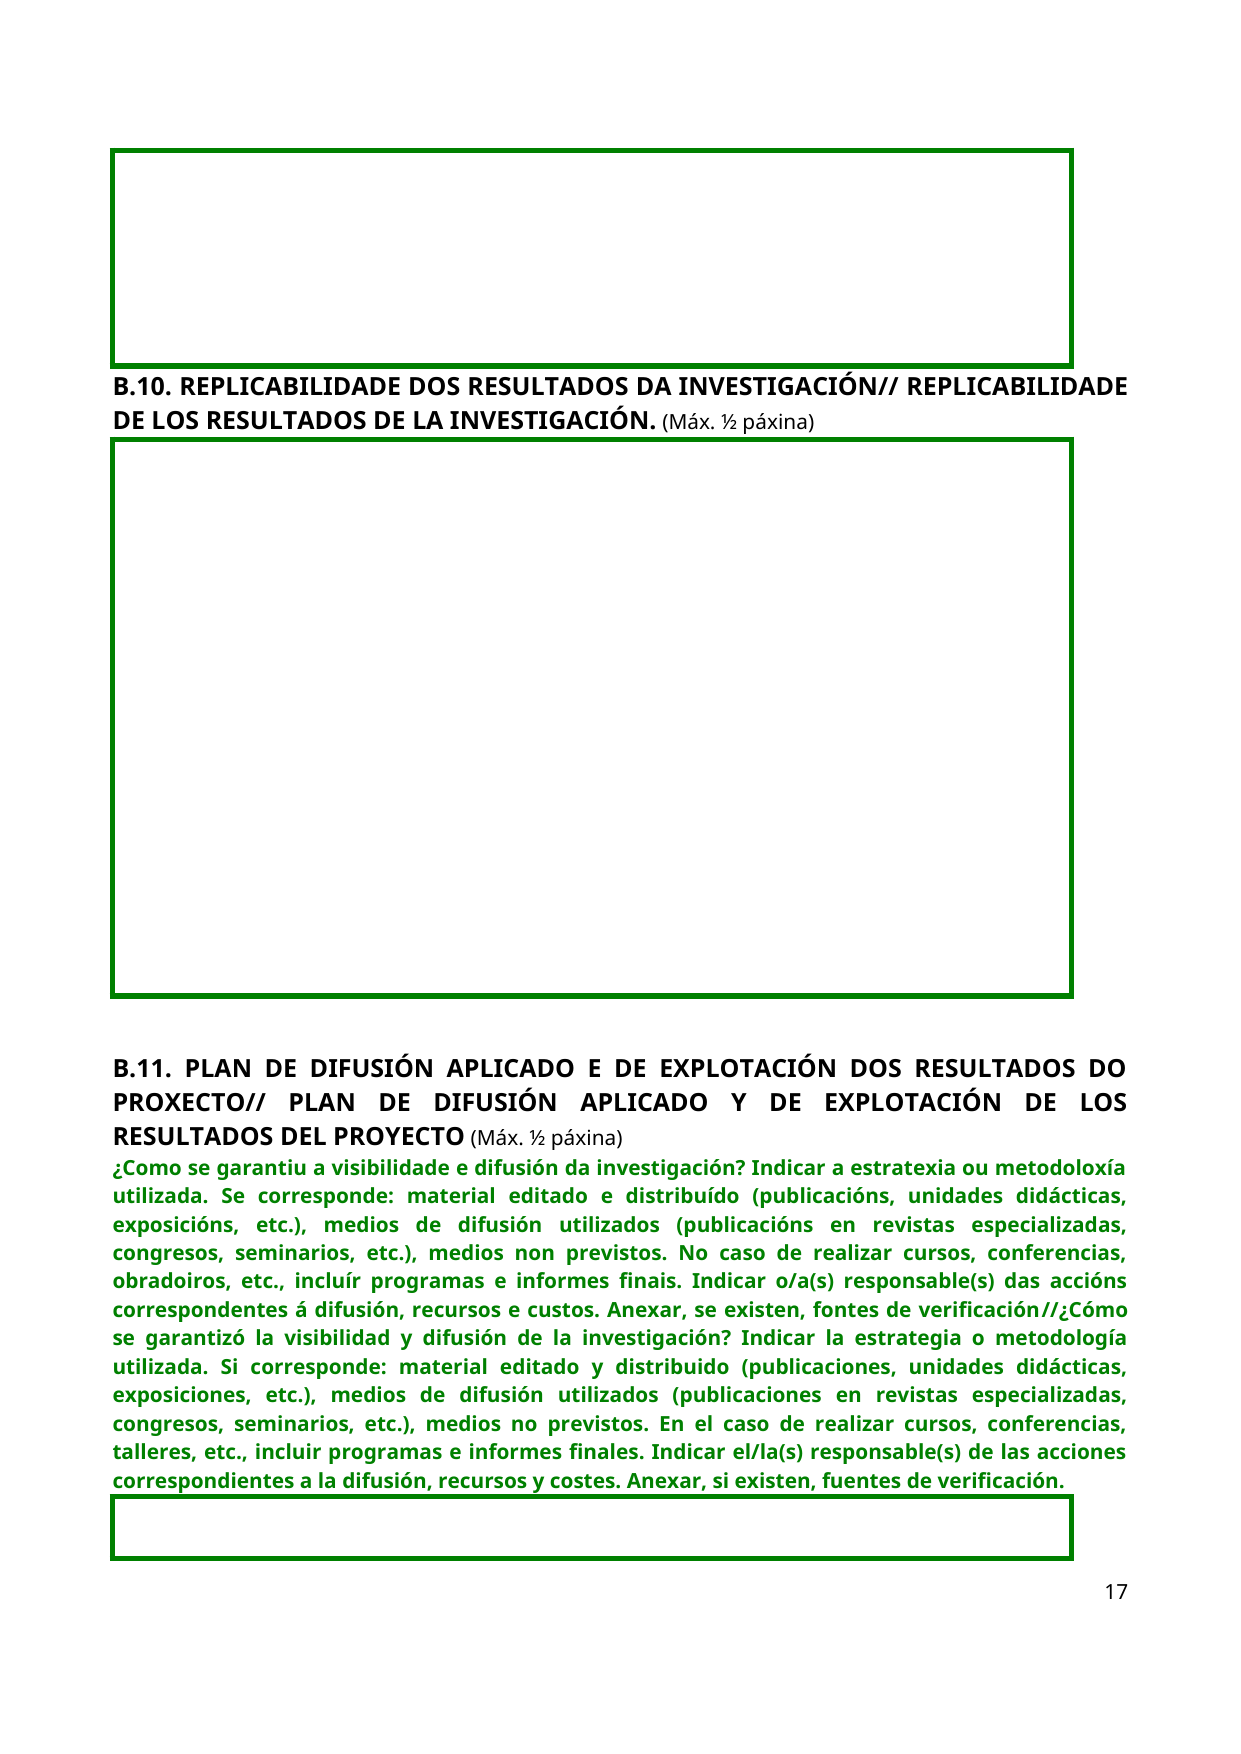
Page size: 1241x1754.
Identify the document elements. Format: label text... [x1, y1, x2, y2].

text B.11. PLAN DE DIFUSIÓN APLICADO E DE EXPLOTACIÓN DOS RESULTADOS DO PROXECTO// PLAN DE DIFUSIÓN APLICADO Y DE EXPLOTACIÓN DE LOS RESULTADOS DEL PROYECTO (Máx. ½ páxina) [112, 1051, 1128, 1153]
text B.10. REPLICABILIDADE DOS RESULTADOS DA INVESTIGACIÓN// REPLICABILIDADE DE LOS RESULTADOS DE LA INVESTIGACIÓN. (Máx. ½ páxina) [112, 368, 1128, 437]
table_header [115, 442, 1069, 993]
table_header [115, 153, 1069, 363]
table_header [115, 1499, 1069, 1556]
text ¿Como se garantiu a visibilidade e difusión da investigación? Indicar a estratexia ou metodoloxía utilizada. Se corresponde: material editado e distribuído (publicacións, unidades didácticas, exposicións, etc.), medios de difusión utilizados (publicacións en revistas especializadas, congresos, seminarios, etc.), medios non previstos. No caso de realizar cursos, conferencias, obradoiros, etc., incluír programas e informes finais. Indicar o/a(s) responsable(s) das accións correspondentes á difusión, recursos e custos. Anexar, se existen, fontes de verificación//¿Cómo se garantizó la visibilidad y difusión de la investigación? Indicar la estrategia o metodología utilizada. Si corresponde: material editado y distribuido (publicaciones, unidades didácticas, exposiciones, etc.), medios de difusión utilizados (publicaciones en revistas especializadas, congresos, seminarios, etc.), medios no previstos. En el caso de realizar cursos, conferencias, talleres, etc., incluir programas e informes finales. Indicar el/la(s) responsable(s) de las acciones correspondientes a la difusión, recursos y costes. Anexar, si existen, fuentes de verificación. [112, 1153, 1128, 1494]
